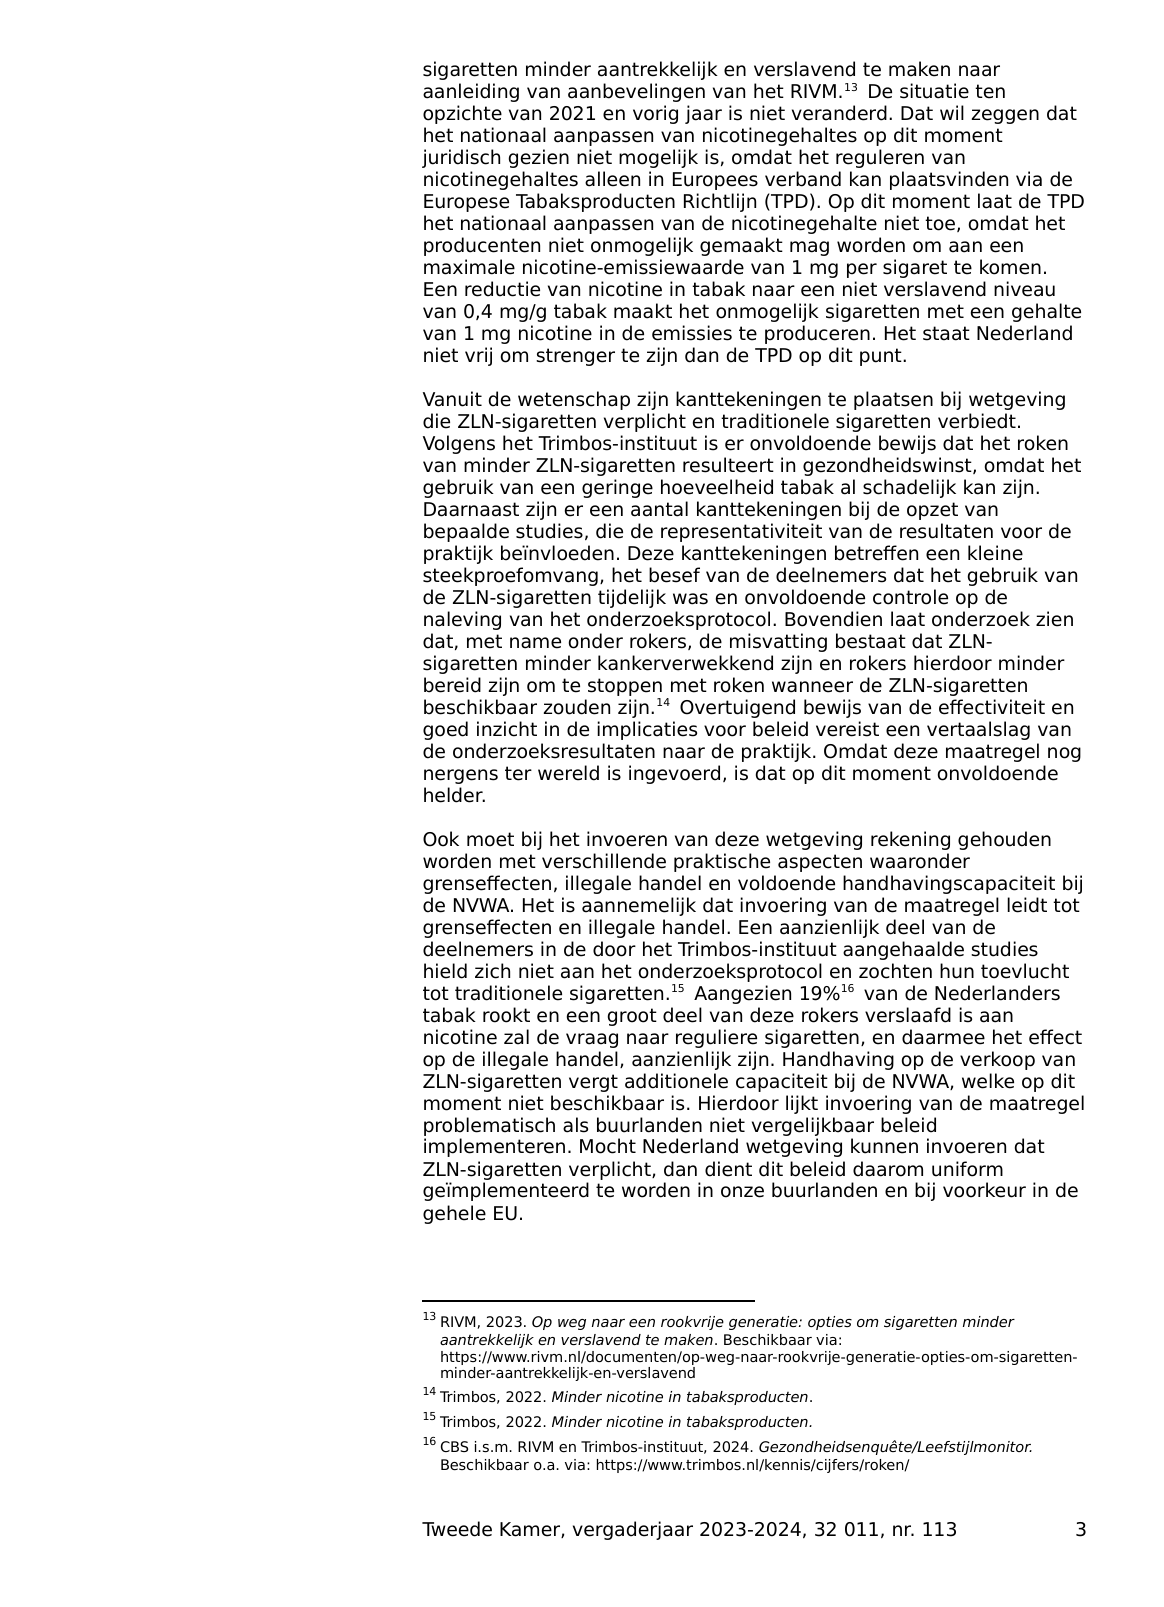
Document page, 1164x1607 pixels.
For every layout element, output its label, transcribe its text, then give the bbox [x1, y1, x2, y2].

text sigaretten minder aantrekkelijk en verslavend te maken naar aanleiding van aanbevelingen van het RIVM. De situatie ten opzichte van 2021 en vorig jaar is niet veranderd. Dat wil zeggen dat het nationaal aanpassen van nicotinegehaltes op dit moment juridisch gezien niet mogelijk is, omdat het reguleren van nicotinegehaltes alleen in Europees verband kan plaatsvinden via de Europese Tabaksproducten Richtlijn (TPD). Op dit moment laat de TPD het nationaal aanpassen van de nicotinegehalte niet toe, omdat het producenten niet onmogelijk gemaakt mag worden om aan een maximale nicotine-emissiewaarde van 1 mg per sigaret te komen. Een reductie van nicotine in tabak naar een niet verslavend niveau van 0,4 mg/g tabak maakt het onmogelijk sigaretten met een gehalte van 1 mg nicotine in de emissies te produceren. Het staat Nederland niet vrij om strenger te zijn dan de TPD op dit punt. [422, 59, 1087, 367]
text CBS i.s.m. RIVM en Trimbos-instituut, 2024. Gezondheidsenquête/Leefstijlmonitor. Beschikbaar o.a. via: https://www.trimbos.nl/kennis/cijfers/roken/ [422, 1435, 1087, 1474]
text Ook moet bij het invoeren van deze wetgeving rekening gehouden worden met verschillende praktische aspecten waaronder grenseffecten, illegale handel en voldoende handhavingscapaciteit bij de NVWA. Het is aannemelijk dat invoering van de maatregel leidt tot grenseffecten en illegale handel. Een aanzienlijk deel van de deelnemers in de door het Trimbos-instituut aangehaalde studies hield zich niet aan het onderzoeksprotocol en zochten hun toevlucht tot traditionele sigaretten. Aangezien 19% van de Nederlanders tabak rookt en een groot deel van deze rokers verslaafd is aan nicotine zal de vraag naar reguliere sigaretten, en daarmee het effect op de illegale handel, aanzienlijk zijn. Handhaving op de verkoop van ZLN-sigaretten vergt additionele capaciteit bij de NVWA, welke op dit moment niet beschikbaar is. Hierdoor lijkt invoering van de maatregel problematisch als buurlanden niet vergelijkbaar beleid implementeren. Mocht Nederland wetgeving kunnen invoeren dat ZLN-sigaretten verplicht, dan dient dit beleid daarom uniform geïmplementeerd te worden in onze buurlanden en bij voorkeur in de gehele EU. [422, 829, 1087, 1224]
text Vanuit de wetenschap zijn kanttekeningen te plaatsen bij wetgeving die ZLN-sigaretten verplicht en traditionele sigaretten verbiedt. Volgens het Trimbos-instituut is er onvoldoende bewijs dat het roken van minder ZLN-sigaretten resulteert in gezondheidswinst, omdat het gebruik van een geringe hoeveelheid tabak al schadelijk kan zijn. Daarnaast zijn er een aantal kanttekeningen bij de opzet van bepaalde studies, die de representativiteit van de resultaten voor de praktijk beïnvloeden. Deze kanttekeningen betreffen een kleine steekproefomvang, het besef van de deelnemers dat het gebruik van de ZLN-sigaretten tijdelijk was en onvoldoende controle op de naleving van het onderzoeksprotocol. Bovendien laat onderzoek zien dat, met name onder rokers, de misvatting bestaat dat ZLN-sigaretten minder kankerverwekkend zijn en rokers hierdoor minder bereid zijn om te stoppen met roken wanneer de ZLN-sigaretten beschikbaar zouden zijn. Overtuigend bewijs van de effectiviteit en goed inzicht in de implicaties voor beleid vereist een vertaalslag van de onderzoeksresultaten naar de praktijk. Omdat deze maatregel nog nergens ter wereld is ingevoerd, is dat op dit moment onvoldoende helder. [422, 389, 1087, 807]
text Trimbos, 2022. Minder nicotine in tabaksproducten. [422, 1410, 1087, 1432]
text RIVM, 2023. Op weg naar een rookvrije generatie: opties om sigaretten minder aantrekkelijk en verslavend te maken. Beschikbaar via: https://www.rivm.nl/documenten/op-weg-naar-rookvrije-generatie-opties-om-sigaretten-minder-aantrekkelijk-en-verslavend [422, 1310, 1087, 1382]
text Trimbos, 2022. Minder nicotine in tabaksproducten. [422, 1385, 1087, 1407]
